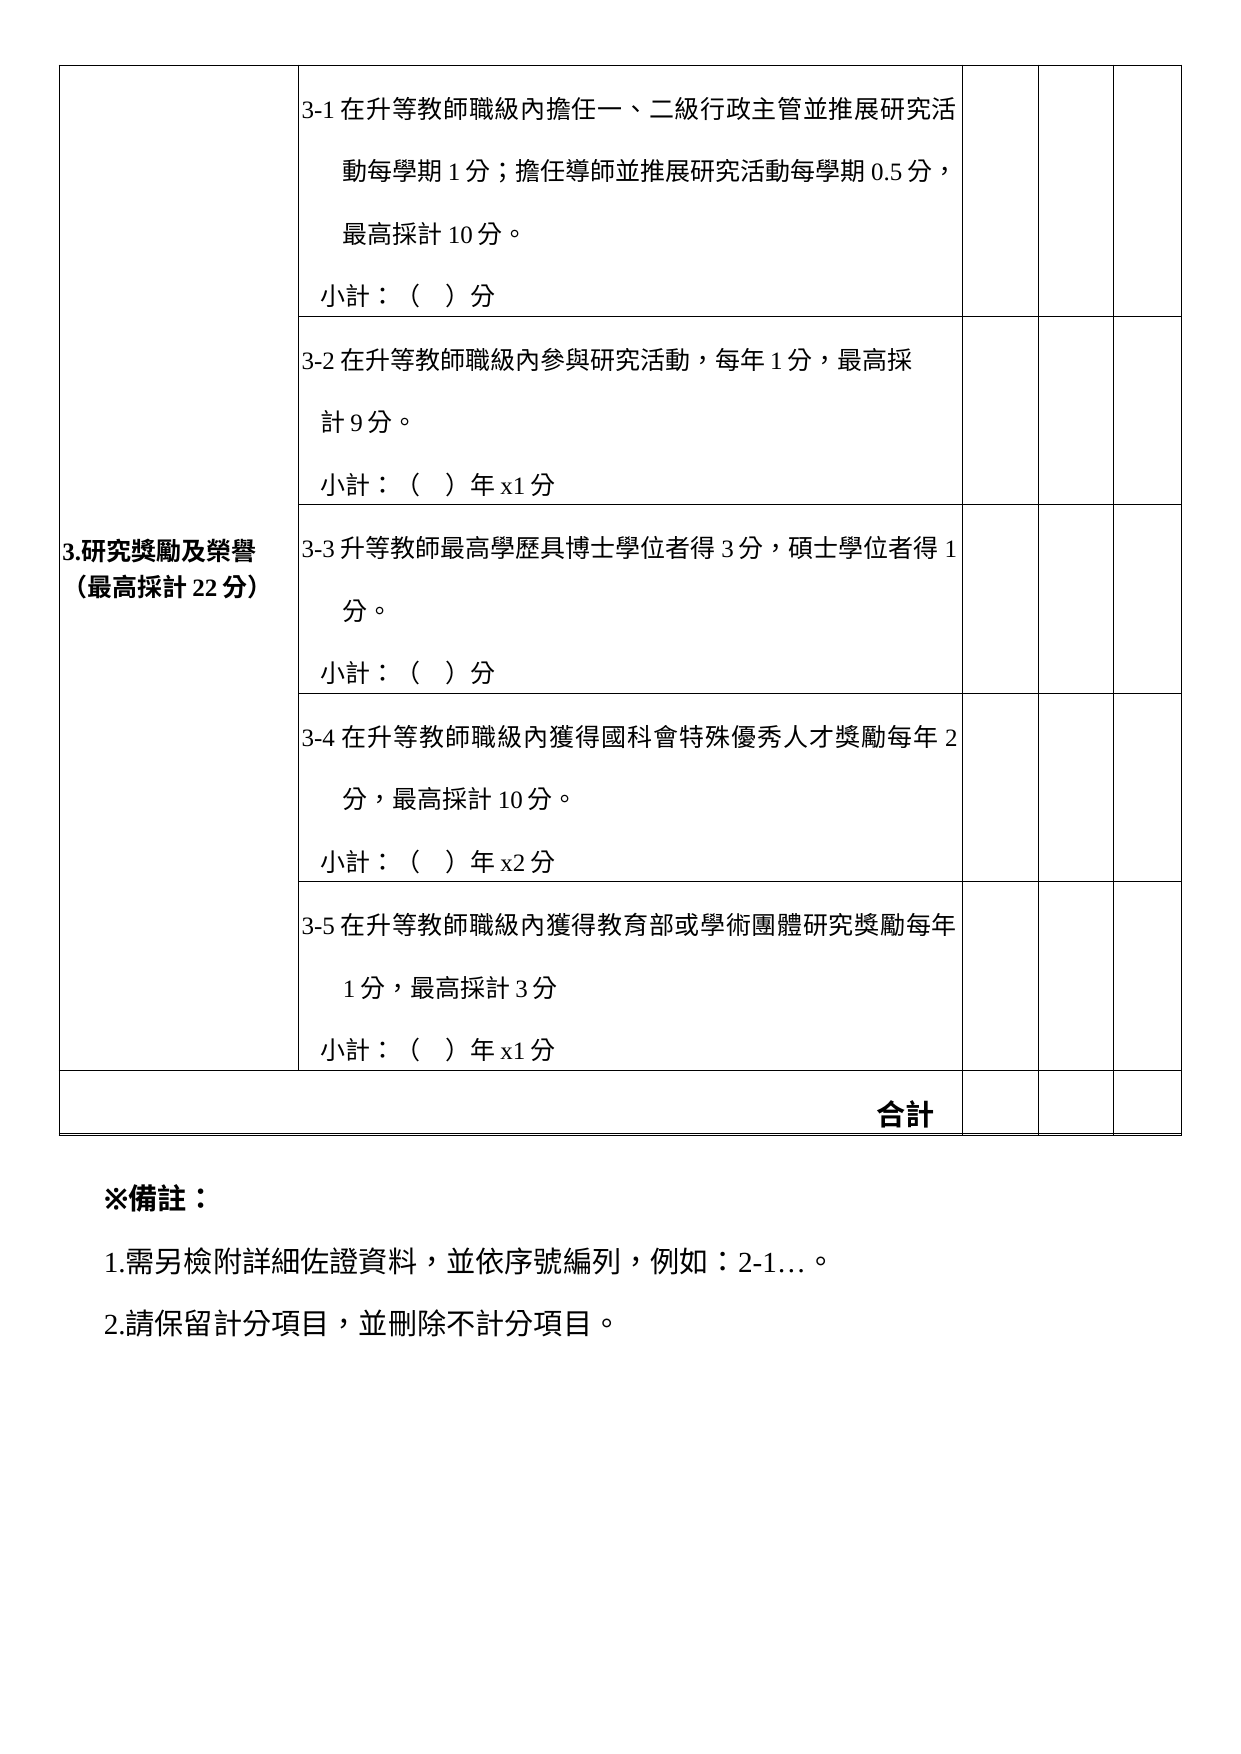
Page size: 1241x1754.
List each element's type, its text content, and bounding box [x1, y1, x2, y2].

table_cell [1039, 694, 1113, 881]
text 2.請保留計分項目，並刪除不計分項目。 [103, 1280, 1181, 1343]
table_cell 合計 [60, 1071, 962, 1133]
table_cell [963, 882, 1038, 1070]
table_cell 3-5在升等教師職級內獲得教育部或學術團體研究獎勵每年1分，最高採計3分 小計：（ ）年x1分 [299, 882, 962, 1070]
table_cell [1114, 505, 1181, 693]
text ※備註： [103, 1155, 1181, 1218]
table_cell 3.研究獎勵及榮譽 （最高採計22分） [60, 66, 298, 1070]
table_cell [963, 66, 1038, 316]
table_cell [963, 505, 1038, 693]
table_cell [963, 694, 1038, 881]
table_cell [1114, 66, 1181, 316]
table_cell [1114, 882, 1181, 1070]
table_cell [963, 317, 1038, 504]
table_cell 3-4在升等教師職級內獲得國科會特殊優秀人才獎勵每年2分，最高採計10分。 小計：（ ）年x2分 [299, 694, 962, 881]
table_cell [1039, 66, 1113, 316]
table_cell [1114, 317, 1181, 504]
text 1.需另檢附詳細佐證資料，並依序號編列，例如：2-1…。 [103, 1218, 1181, 1280]
table_cell [963, 1071, 1038, 1133]
table_cell [1039, 317, 1113, 504]
table_cell [1039, 882, 1113, 1070]
table_cell [1039, 1071, 1113, 1133]
table_cell [1114, 1071, 1181, 1133]
table_cell [1039, 505, 1113, 693]
table_cell 3-1在升等教師職級內擔任一、二級行政主管並推展研究活動每學期1分；擔任導師並推展研究活動每學期0.5分，最高採計10分。 小計：（ ）分 [299, 66, 962, 316]
table_cell [1114, 694, 1181, 881]
table_cell 3-3升等教師最高學歷具博士學位者得3分，碩士學位者得1分。 小計：（ ）分 [299, 505, 962, 693]
table_cell 3-2在升等教師職級內參與研究活動，每年1分，最高採 計9分。 小計：（ ）年x1分 [299, 317, 962, 504]
